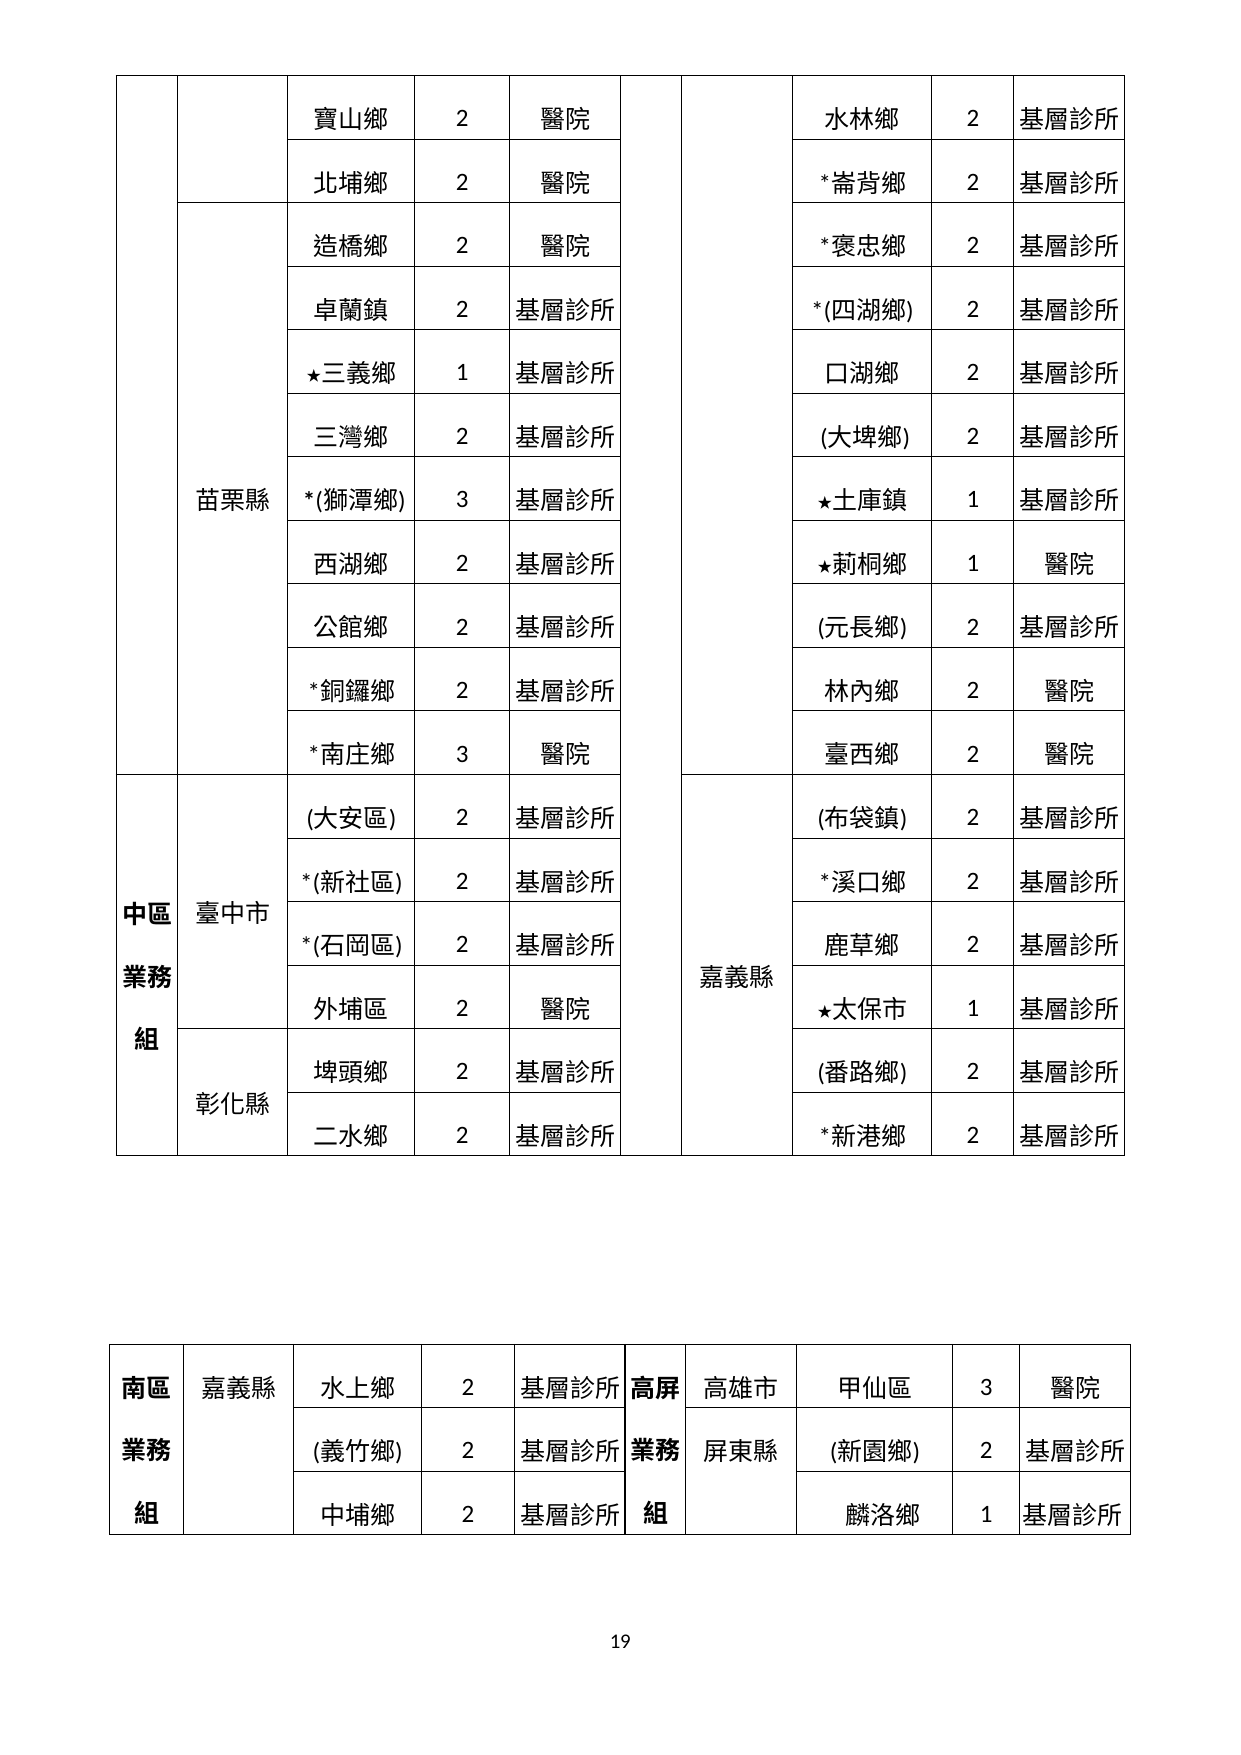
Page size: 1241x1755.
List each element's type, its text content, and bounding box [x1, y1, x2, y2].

table_cell 2 [932, 775, 1013, 837]
table_cell ★太保市 [793, 966, 931, 1028]
table_cell 基層診所 [1014, 267, 1124, 329]
table_cell *(獅潭鄉) [288, 457, 414, 520]
table_cell 基層診所 [510, 330, 620, 393]
table_cell *南庄鄉 [288, 711, 414, 774]
table_cell 彰化縣 [178, 1029, 287, 1155]
table_cell 2 [932, 711, 1013, 774]
table_cell 2 [415, 966, 509, 1028]
table_cell 臺中市 [178, 775, 287, 1028]
table_cell 2 [932, 584, 1013, 647]
table_cell 2 [932, 839, 1013, 901]
table_cell (新園鄉) [797, 1408, 952, 1471]
table_cell 醫院 [1014, 648, 1124, 710]
table_cell 口湖鄉 [793, 330, 931, 393]
table_cell 2 [415, 203, 509, 266]
table_cell 基層診所 [510, 457, 620, 520]
table_cell 基層診所 [510, 1029, 620, 1092]
table_cell ★莿桐鄉 [793, 521, 931, 583]
table_cell 2 [422, 1408, 514, 1471]
table_cell *新港鄉 [793, 1093, 931, 1155]
table_cell (元長鄉) [793, 584, 931, 647]
table_header 嘉義縣 [184, 1345, 293, 1534]
table_cell 外埔區 [288, 966, 414, 1028]
table_cell 基層診所 [510, 584, 620, 647]
table_cell 基層診所 [510, 1093, 620, 1155]
table_cell 苗栗縣 [178, 203, 287, 774]
table_cell 2 [953, 1408, 1019, 1471]
table_cell (大埤鄉) [793, 394, 931, 456]
table_cell [117, 76, 177, 774]
table_cell 林內鄉 [793, 648, 931, 710]
table_cell 中區業務組 [117, 775, 177, 1155]
table_cell 2 [415, 1029, 509, 1092]
table_cell 2 [415, 584, 509, 647]
table_header 基層診所 [515, 1345, 624, 1407]
table_cell 基層診所 [510, 267, 620, 329]
table_cell 2 [932, 902, 1013, 964]
table_cell 西湖鄉 [288, 521, 414, 583]
table_cell (番路鄉) [793, 1029, 931, 1092]
table_cell 3 [415, 711, 509, 774]
table_cell (大安區) [288, 775, 414, 837]
table_cell 基層診所 [1014, 1029, 1124, 1092]
table_cell 醫院 [510, 140, 620, 202]
table_cell ★三義鄉 [288, 330, 414, 393]
table_cell 基層診所 [510, 839, 620, 901]
table_cell 1 [932, 966, 1013, 1028]
table_cell 造橋鄉 [288, 203, 414, 266]
table_cell 1 [932, 521, 1013, 583]
table_cell *銅鑼鄉 [288, 648, 414, 710]
table_cell 2 [422, 1472, 514, 1534]
table_cell 嘉義縣 [682, 775, 792, 1155]
table_cell 基層診所 [1014, 457, 1124, 520]
table_cell 基層診所 [510, 521, 620, 583]
table_cell 三灣鄉 [288, 394, 414, 456]
table_header 南區業務組 [110, 1345, 183, 1534]
table_cell 醫院 [510, 76, 620, 138]
table_cell 1 [415, 330, 509, 393]
table_cell *崙背鄉 [793, 140, 931, 202]
table_cell 2 [932, 203, 1013, 266]
table_cell 二水鄉 [288, 1093, 414, 1155]
table_cell 基層診所 [1014, 584, 1124, 647]
table_cell 2 [932, 140, 1013, 202]
table_cell 基層診所 [1014, 203, 1124, 266]
table_cell 寶山鄉 [288, 76, 414, 138]
table_header 甲仙區 [797, 1345, 952, 1407]
table_cell 2 [415, 521, 509, 583]
table_cell 基層診所 [1020, 1408, 1130, 1471]
table_cell 2 [415, 1093, 509, 1155]
table_header 醫院 [1020, 1345, 1130, 1407]
table_header 水上鄉 [294, 1345, 421, 1407]
table_cell 基層診所 [515, 1408, 624, 1471]
table_header 2 [422, 1345, 514, 1407]
table_cell 1 [932, 457, 1013, 520]
table_cell [621, 76, 681, 1155]
table_cell *溪口鄉 [793, 839, 931, 901]
table_cell 屏東縣 [686, 1408, 796, 1534]
table_cell 2 [415, 902, 509, 964]
table_cell 2 [415, 775, 509, 837]
table_cell 公館鄉 [288, 584, 414, 647]
table_cell 2 [932, 1093, 1013, 1155]
table_cell 基層診所 [1014, 902, 1124, 964]
table_cell 基層診所 [515, 1472, 624, 1534]
table_cell *褒忠鄉 [793, 203, 931, 266]
table_cell *(四湖鄉) [793, 267, 931, 329]
table_cell 2 [932, 76, 1013, 138]
table_cell 北埔鄉 [288, 140, 414, 202]
table_cell 醫院 [1014, 521, 1124, 583]
table_cell 基層診所 [1014, 966, 1124, 1028]
table_header 高屏業務組 [626, 1345, 685, 1534]
table_cell 基層診所 [1014, 775, 1124, 837]
table_cell 2 [932, 330, 1013, 393]
table_cell [682, 76, 792, 774]
table_cell 醫院 [510, 203, 620, 266]
table_cell 埤頭鄉 [288, 1029, 414, 1092]
table_cell 醫院 [1014, 711, 1124, 774]
table_cell (義竹鄉) [294, 1408, 421, 1471]
table_cell 3 [415, 457, 509, 520]
table_cell 基層診所 [1014, 140, 1124, 202]
table_cell 2 [415, 76, 509, 138]
table_cell 2 [932, 1029, 1013, 1092]
table_cell 2 [932, 394, 1013, 456]
table_cell 臺西鄉 [793, 711, 931, 774]
table_cell 基層診所 [1014, 330, 1124, 393]
table_cell 基層診所 [510, 902, 620, 964]
table_cell 醫院 [510, 966, 620, 1028]
table_cell 卓蘭鎮 [288, 267, 414, 329]
table_cell 基層診所 [1020, 1472, 1130, 1534]
table_cell 2 [932, 648, 1013, 710]
table_cell 1 [953, 1472, 1019, 1534]
table_cell 醫院 [510, 711, 620, 774]
table_cell [178, 76, 287, 202]
table_cell 鹿草鄉 [793, 902, 931, 964]
table_cell 基層診所 [1014, 1093, 1124, 1155]
table_cell 基層診所 [1014, 394, 1124, 456]
table_cell 基層診所 [1014, 76, 1124, 138]
table_cell 中埔鄉 [294, 1472, 421, 1534]
table_cell 基層診所 [510, 648, 620, 710]
table_cell 2 [415, 648, 509, 710]
table_cell 2 [415, 267, 509, 329]
table_cell 2 [415, 394, 509, 456]
table_cell 基層診所 [1014, 839, 1124, 901]
table_cell 2 [415, 140, 509, 202]
table_cell *(新社區) [288, 839, 414, 901]
table_cell (布袋鎮) [793, 775, 931, 837]
table_header 3 [953, 1345, 1019, 1407]
table_cell ★土庫鎮 [793, 457, 931, 520]
table_header 高雄市 [686, 1345, 796, 1407]
table_cell 麟洛鄉 [797, 1472, 952, 1534]
table_cell 2 [415, 839, 509, 901]
table_cell 水林鄉 [793, 76, 931, 138]
table_cell 2 [932, 267, 1013, 329]
table_cell 基層診所 [510, 775, 620, 837]
table_cell *(石岡區) [288, 902, 414, 964]
table_cell 基層診所 [510, 394, 620, 456]
